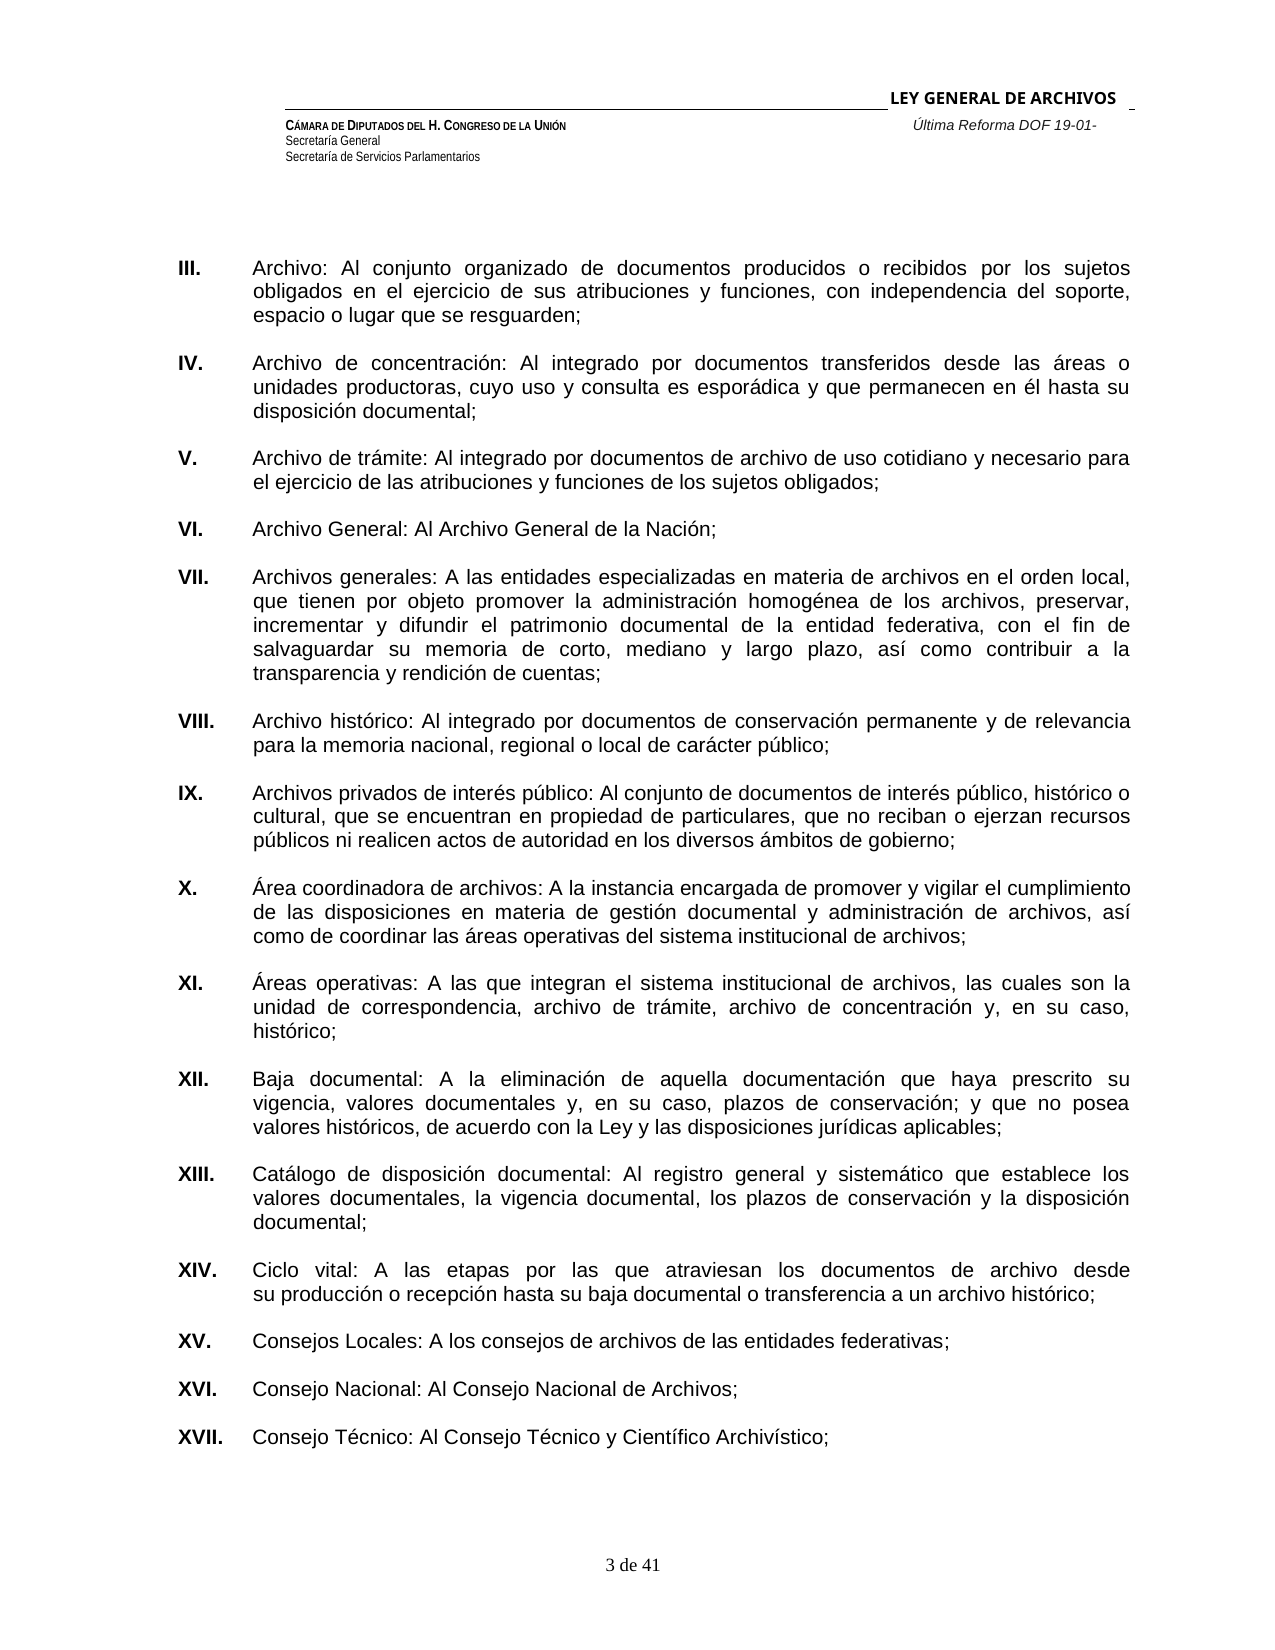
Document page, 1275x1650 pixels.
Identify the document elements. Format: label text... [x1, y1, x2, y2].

text XIV. Ciclo vital: A las etapas por las que atraviesan los documentos de archivo desde su producción o recepción hasta su baja documental o transferencia a un archivo histórico; [178, 1257, 1130, 1305]
text IX. Archivos privados de interés público: Al conjunto de documentos de interés público, histórico o cultural, que se encuentran en propiedad de particulares, que no reciban o ejerzan recursos públicos ni realicen actos de autoridad en los diversos ámbitos de gobierno; [178, 780, 1131, 852]
text XVII. Consejo Técnico: Al Consejo Técnico y Científico Archivístico; [178, 1425, 1148, 1449]
text V. Archivo de trámite: Al integrado por documentos de archivo de uso cotidiano y necesario para el ejercicio de las atribuciones y funciones de los sujetos obligados; [178, 446, 1130, 494]
text IV. Archivo de concentración: Al integrado por documentos transferidos desde las áreas o unidades productoras, cuyo uso y consulta es esporádica y que permanecen en él hasta su disposición documental; [178, 351, 1130, 422]
text III. Archivo: Al conjunto organizado de documentos producidos o recibidos por los sujetos obligados en el ejercicio de sus atribuciones y funciones, con independencia del soporte, espacio o lugar que se resguarden; [178, 255, 1131, 327]
text X. Área coordinadora de archivos: A la instancia encargada de promover y vigilar el cumplimiento de las disposiciones en materia de gestión documental y administración de archivos, así como de coordinar las áreas operativas del sistema institucional de archivos; [178, 876, 1131, 947]
text VI. Archivo General: Al Archivo General de la Nación; [178, 517, 1148, 541]
text VIII. Archivo histórico: Al integrado por documentos de conservación permanente y de relevancia para la memoria nacional, regional o local de carácter público; [178, 709, 1131, 757]
text VII. Archivos generales: A las entidades especializadas en materia de archivos en el orden local, que tienen por objeto promover la administración homogénea de los archivos, preservar, incrementar y difundir el patrimonio documental de la entidad federativa, con el fin de salvaguardar su memoria de corto, mediano y largo plazo, así como contribuir a la transparencia y rendición de cuentas; [178, 565, 1130, 685]
text XI. Áreas operativas: A las que integran el sistema institucional de archivos, las cuales son la unidad de correspondencia, archivo de trámite, archivo de concentración y, en su caso, histórico; [178, 971, 1131, 1043]
text XII. Baja documental: A la eliminación de aquella documentación que haya prescrito su vigencia, valores documentales y, en su caso, plazos de conservación; y que no posea valores históricos, de acuerdo con la Ley y las disposiciones jurídicas aplicables; [178, 1067, 1130, 1139]
text XIII. Catálogo de disposición documental: Al registro general y sistemático que establece los valores documentales, la vigencia documental, los plazos de conservación y la disposición documental; [178, 1162, 1130, 1234]
text XVI. Consejo Nacional: Al Consejo Nacional de Archivos; [178, 1377, 1148, 1401]
text XV. Consejos Locales: A los consejos de archivos de las entidades federativas; [178, 1329, 1148, 1353]
